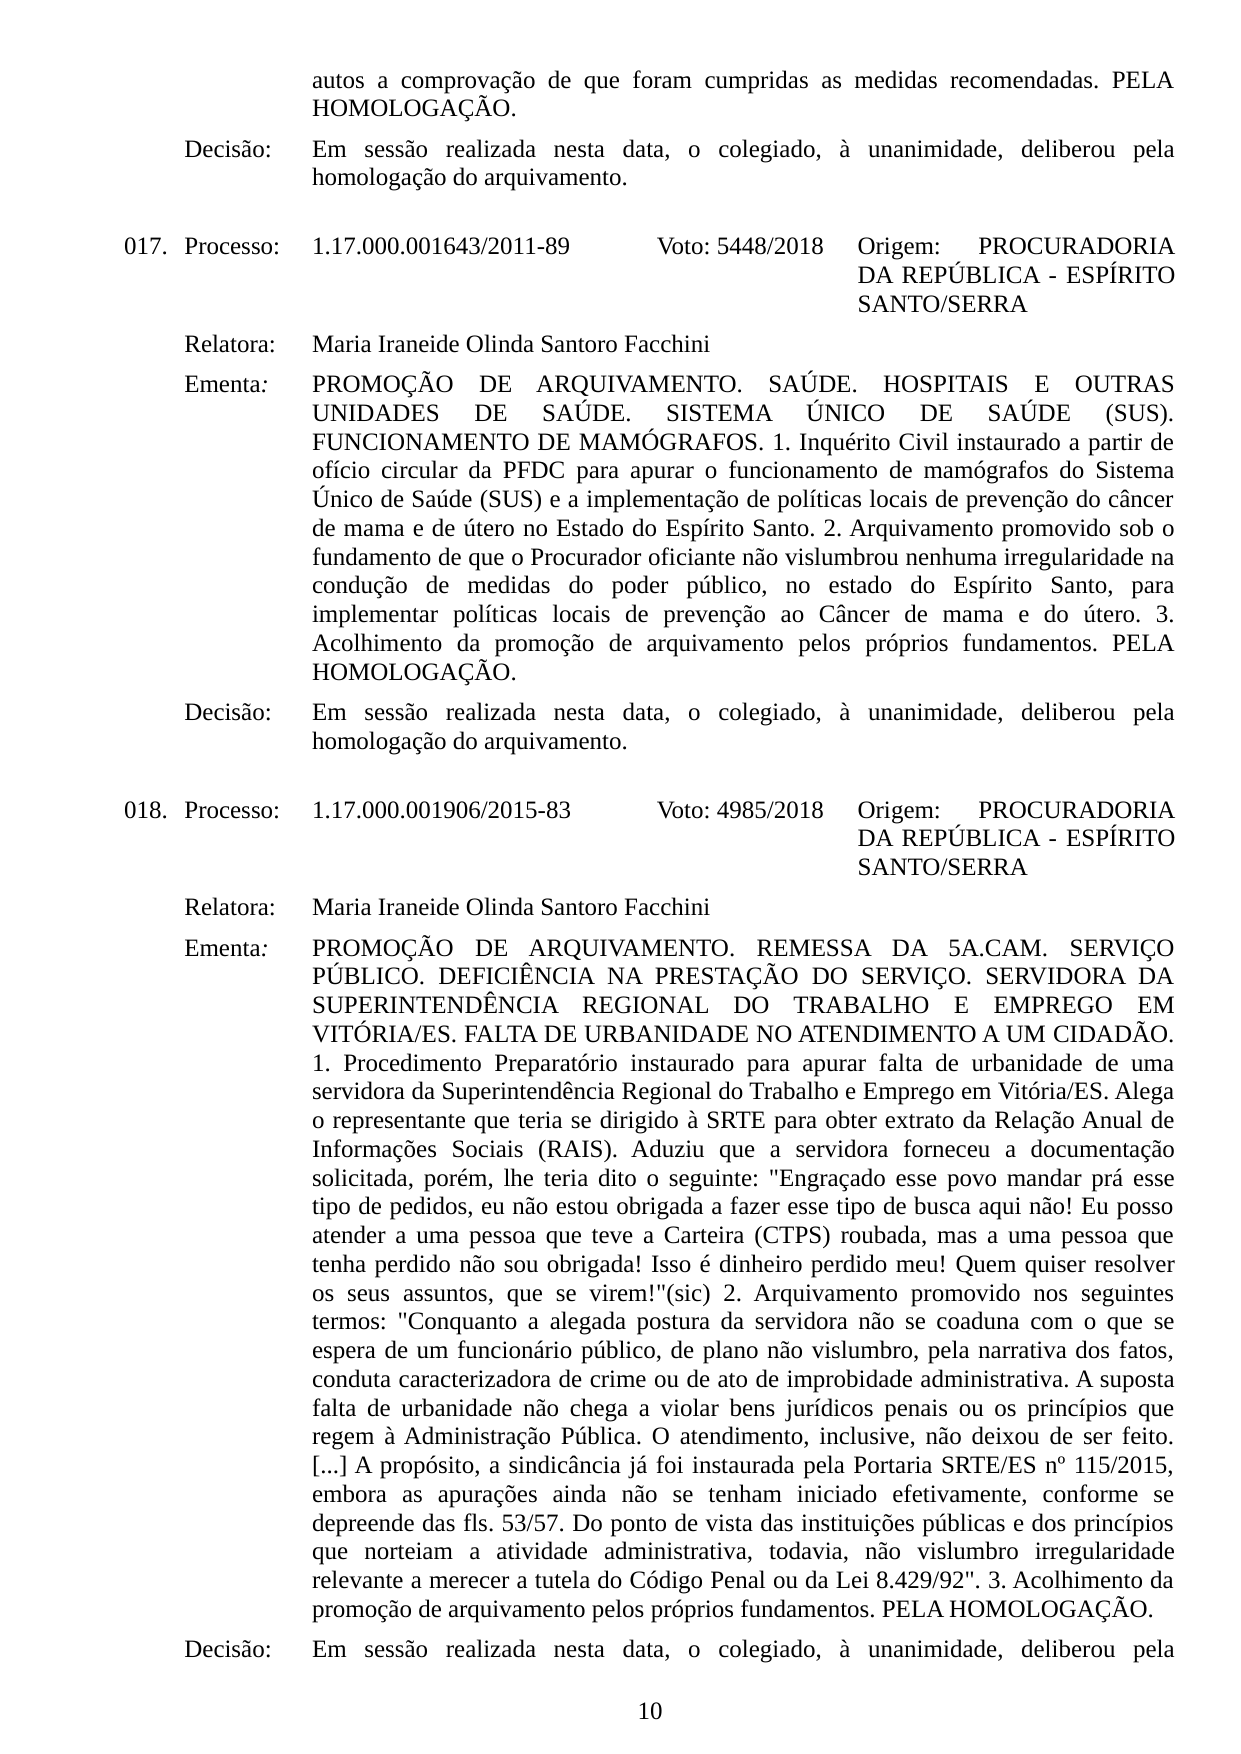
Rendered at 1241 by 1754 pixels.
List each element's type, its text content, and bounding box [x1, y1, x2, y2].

table_cell Relatora: [178, 324, 306, 364]
table_cell [118, 59, 178, 128]
table_cell Maria Iraneide Olinda Santoro Facchini [306, 324, 1181, 364]
table_cell [118, 364, 178, 691]
table_cell autos a comprovação de que foram cumpridas as medidas recomendadas. PELA HOMOLOGAÇÃO. [306, 59, 1181, 128]
table_cell Decisão: [178, 691, 306, 760]
table_header Origem: PROCURADORIA DA REPÚBLICA - ESPÍRITO SANTO/SERRA [852, 789, 1181, 887]
table_cell Ementa: [178, 927, 306, 1628]
table_cell Relatora: [178, 887, 306, 927]
table_cell [118, 691, 178, 760]
table_cell PROMOÇÃO DE ARQUIVAMENTO. SAÚDE. HOSPITAIS E OUTRAS UNIDADES DE SAÚDE. SISTEMA ÚNICO DE SAÚDE (SUS). FUNCIONAMENTO DE MAMÓGRAFOS. 1. Inquérito Civil instaurado a partir de ofício circular da PFDC para apurar o funcionamento de mamógrafos do Sistema Único de Saúde (SUS) e a implementação de políticas locais de prevenção do câncer de mama e de útero no Estado do Espírito Santo. 2. Arquivamento promovido sob o fundamento de que o Procurador oficiante não vislumbrou nenhuma irregularidade na condução de medidas do poder público, no estado do Espírito Santo, para implementar políticas locais de prevenção ao Câncer de mama e do útero. 3. Acolhimento da promoção de arquivamento pelos próprios fundamentos. PELA HOMOLOGAÇÃO. [306, 364, 1181, 691]
table_cell Em sessão realizada nesta data, o colegiado, à unanimidade, deliberou pela homologação do arquivamento. [306, 128, 1181, 197]
table_cell Em sessão realizada nesta data, o colegiado, à unanimidade, deliberou pela homologação do arquivamento. [306, 691, 1181, 760]
table_cell [118, 927, 178, 1628]
table_header 018. [118, 789, 178, 887]
table_header 1.17.000.001906/2015-83 [306, 789, 651, 887]
table_cell Maria Iraneide Olinda Santoro Facchini [306, 887, 1181, 927]
table_cell Decisão: [178, 1629, 306, 1669]
table_cell Ementa: [178, 364, 306, 691]
table_header Voto: 5448/2018 [651, 226, 852, 323]
table_cell Decisão: [178, 128, 306, 197]
table_header Origem: PROCURADORIA DA REPÚBLICA - ESPÍRITO SANTO/SERRA [852, 226, 1181, 323]
table_cell [178, 59, 306, 128]
table_header Voto: 4985/2018 [651, 789, 852, 887]
table_header 017. [118, 226, 178, 323]
table_cell Em sessão realizada nesta data, o colegiado, à unanimidade, deliberou pela [306, 1629, 1181, 1669]
table_header Processo: [178, 789, 306, 887]
table_cell PROMOÇÃO DE ARQUIVAMENTO. REMESSA DA 5A.CAM. SERVIÇO PÚBLICO. DEFICIÊNCIA NA PRESTAÇÃO DO SERVIÇO. SERVIDORA DA SUPERINTENDÊNCIA REGIONAL DO TRABALHO E EMPREGO EM VITÓRIA/ES. FALTA DE URBANIDADE NO ATENDIMENTO A UM CIDADÃO. 1. Procedimento Preparatório instaurado para apurar falta de urbanidade de uma servidora da Superintendência Regional do Trabalho e Emprego em Vitória/ES. Alega o representante que teria se dirigido à SRTE para obter extrato da Relação Anual de Informações Sociais (RAIS). Aduziu que a servidora forneceu a documentação solicitada, porém, lhe teria dito o seguinte: "Engraçado esse povo mandar prá esse tipo de pedidos, eu não estou obrigada a fazer esse tipo de busca aqui não! Eu posso atender a uma pessoa que teve a Carteira (CTPS) roubada, mas a uma pessoa que tenha perdido não sou obrigada! Isso é dinheiro perdido meu! Quem quiser resolver os seus assuntos, que se virem!"(sic) 2. Arquivamento promovido nos seguintes termos: "Conquanto a alegada postura da servidora não se coaduna com o que se espera de um funcionário público, de plano não vislumbro, pela narrativa dos fatos, conduta caracterizadora de crime ou de ato de improbidade administrativa. A suposta falta de urbanidade não chega a violar bens jurídicos penais ou os princípios que regem à Administração Pública. O atendimento, inclusive, não deixou de ser feito. [...] A propósito, a sindicância já foi instaurada pela Portaria SRTE/ES nº 115/2015, embora as apurações ainda não se tenham iniciado efetivamente, conforme se depreende das fls. 53/57. Do ponto de vista das instituições públicas e dos princípios que norteiam a atividade administrativa, todavia, não vislumbro irregularidade relevante a merecer a tutela do Código Penal ou da Lei 8.429/92". 3. Acolhimento da promoção de arquivamento pelos próprios fundamentos. PELA HOMOLOGAÇÃO. [306, 927, 1181, 1628]
table_cell [118, 128, 178, 197]
table_cell [118, 324, 178, 364]
table_header Processo: [178, 226, 306, 323]
table_cell [118, 1629, 178, 1669]
table_cell [118, 887, 178, 927]
table_header 1.17.000.001643/2011-89 [306, 226, 651, 323]
